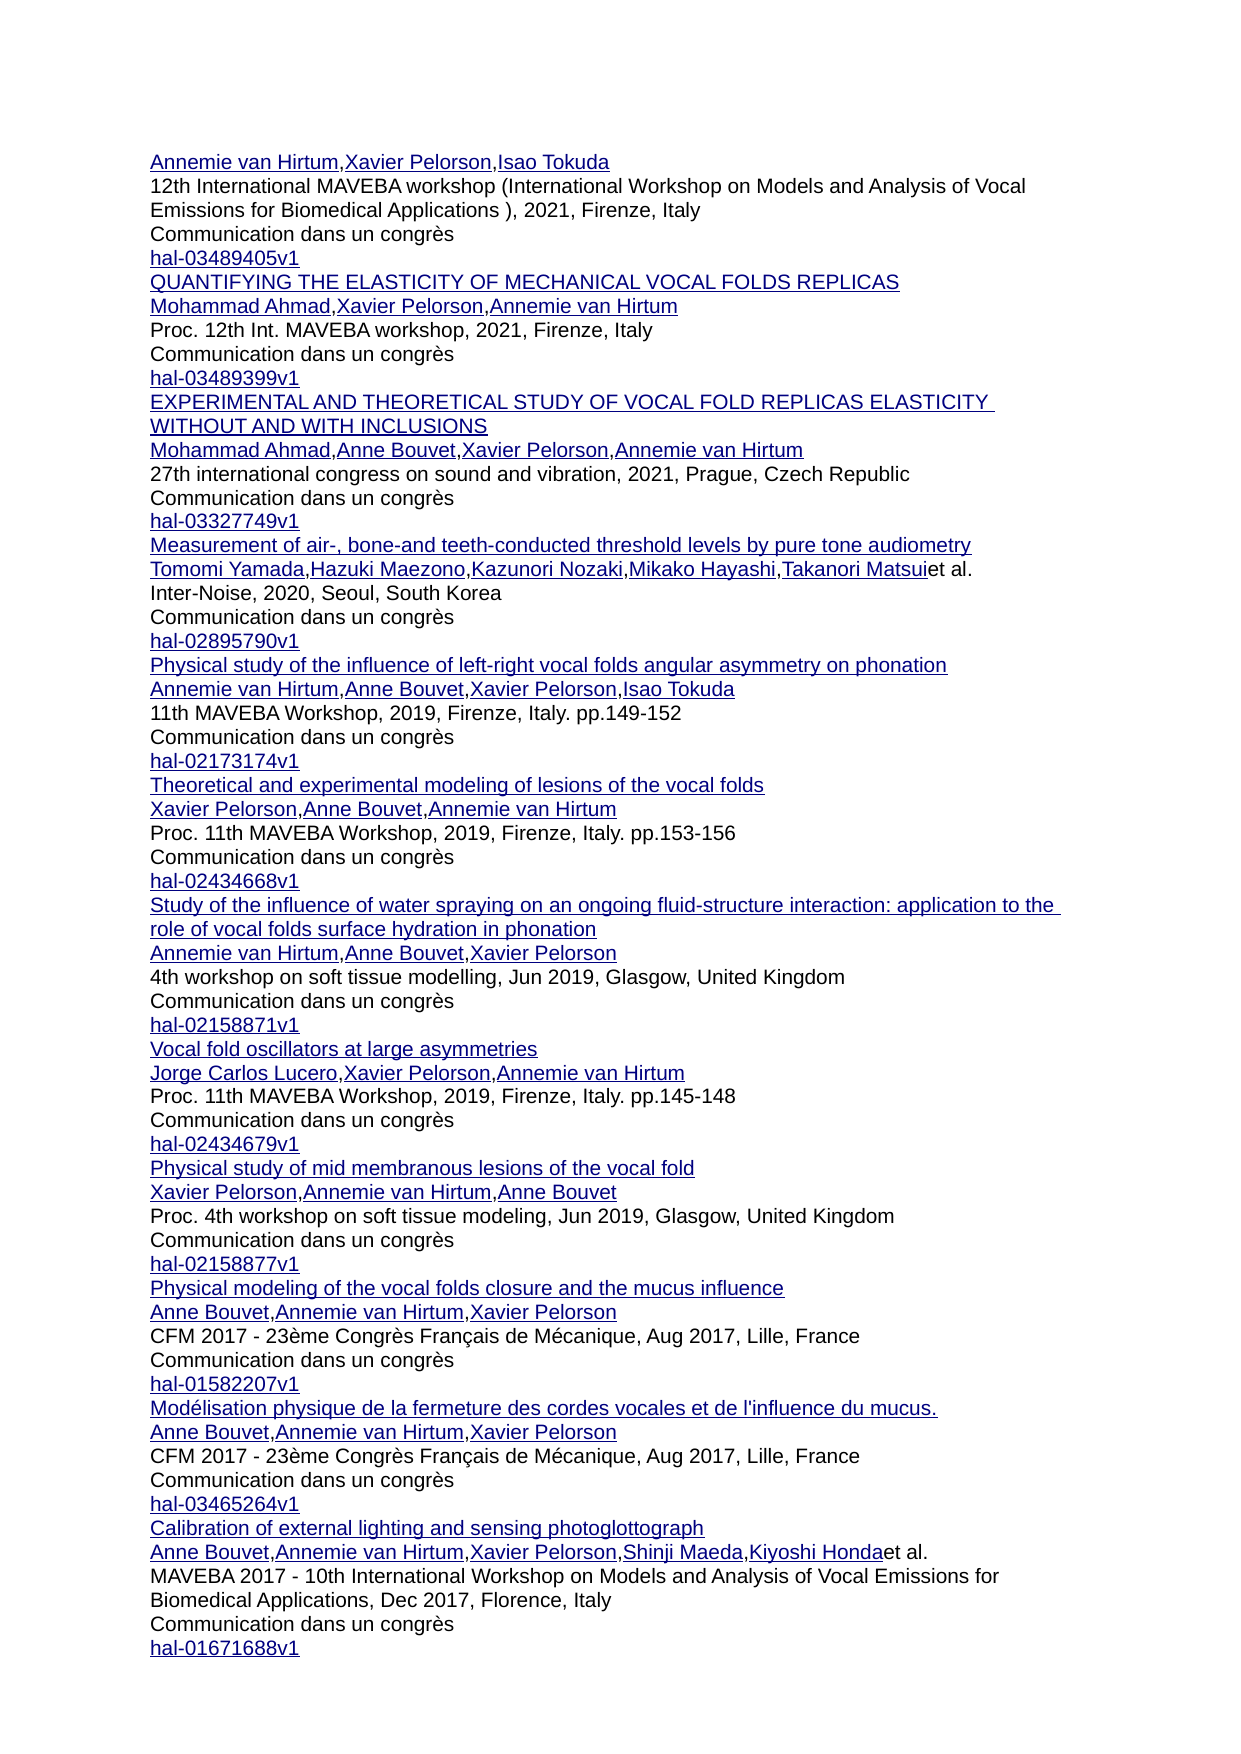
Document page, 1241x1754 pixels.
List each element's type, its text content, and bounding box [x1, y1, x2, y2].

table_cell Modélisation physique de la fermeture des cordes vocales et de l'influence du mucus. Anne Bouvet,Annemie van Hirtum,Xavier Pelorson CFM 2017 - 23ème Congrès Français de Mécanique, Aug 2017, Lille, France Communication dans un congrès hal-03465264v1 [150, 1396, 1090, 1516]
table_cell Physical study of the influence of left-right vocal folds angular asymmetry on phonation Annemie van Hirtum,Anne Bouvet,Xavier Pelorson,Isao Tokuda 11th MAVEBA Workshop, 2019, Firenze, Italy. pp.149-152 Communication dans un congrès hal-02173174v1 [150, 653, 1090, 773]
table_cell Calibration of external lighting and sensing photoglottograph Anne Bouvet,Annemie van Hirtum,Xavier Pelorson,Shinji Maeda,Kiyoshi Hondaet al. MAVEBA 2017 - 10th International Workshop on Models and Analysis of Vocal Emissions for Biomedical Applications, Dec 2017, Florence, Italy Communication dans un congrès hal-01671688v1 [150, 1516, 1090, 1659]
table_cell Measurement of air-, bone-and teeth-conducted threshold levels by pure tone audiometry Tomomi Yamada,Hazuki Maezono,Kazunori Nozaki,Mikako Hayashi,Takanori Matsuiet al. Inter-Noise, 2020, Seoul, South Korea Communication dans un congrès hal-02895790v1 [150, 533, 1090, 653]
table_cell Study of the influence of water spraying on an ongoing fluid-structure interaction: application to the role of vocal folds surface hydration in phonation Annemie van Hirtum,Anne Bouvet,Xavier Pelorson 4th workshop on soft tissue modelling, Jun 2019, Glasgow, United Kingdom Communication dans un congrès hal-02158871v1 [150, 893, 1090, 1036]
table_cell Theoretical and experimental modeling of lesions of the vocal folds Xavier Pelorson,Anne Bouvet,Annemie van Hirtum Proc. 11th MAVEBA Workshop, 2019, Firenze, Italy. pp.153-156 Communication dans un congrès hal-02434668v1 [150, 773, 1090, 893]
table_cell Physical modeling of the vocal folds closure and the mucus influence Anne Bouvet,Annemie van Hirtum,Xavier Pelorson CFM 2017 - 23ème Congrès Français de Mécanique, Aug 2017, Lille, France Communication dans un congrès hal-01582207v1 [150, 1276, 1090, 1396]
table_cell Annemie van Hirtum,Xavier Pelorson,Isao Tokuda 12th International MAVEBA workshop (International Workshop on Models and Analysis of Vocal Emissions for Biomedical Applications ), 2021, Firenze, Italy Communication dans un congrès hal-03489405v1 [150, 150, 1090, 270]
table_cell Vocal fold oscillators at large asymmetries Jorge Carlos Lucero,Xavier Pelorson,Annemie van Hirtum Proc. 11th MAVEBA Workshop, 2019, Firenze, Italy. pp.145-148 Communication dans un congrès hal-02434679v1 [150, 1036, 1090, 1156]
table_cell QUANTIFYING THE ELASTICITY OF MECHANICAL VOCAL FOLDS REPLICAS Mohammad Ahmad,Xavier Pelorson,Annemie van Hirtum Proc. 12th Int. MAVEBA workshop, 2021, Firenze, Italy Communication dans un congrès hal-03489399v1 [150, 270, 1090, 389]
table_cell Physical study of mid membranous lesions of the vocal fold Xavier Pelorson,Annemie van Hirtum,Anne Bouvet Proc. 4th workshop on soft tissue modeling, Jun 2019, Glasgow, United Kingdom Communication dans un congrès hal-02158877v1 [150, 1156, 1090, 1276]
table_cell EXPERIMENTAL AND THEORETICAL STUDY OF VOCAL FOLD REPLICAS ELASTICITY WITHOUT AND WITH INCLUSIONS Mohammad Ahmad,Anne Bouvet,Xavier Pelorson,Annemie van Hirtum 27th international congress on sound and vibration, 2021, Prague, Czech Republic Communication dans un congrès hal-03327749v1 [150, 390, 1090, 533]
